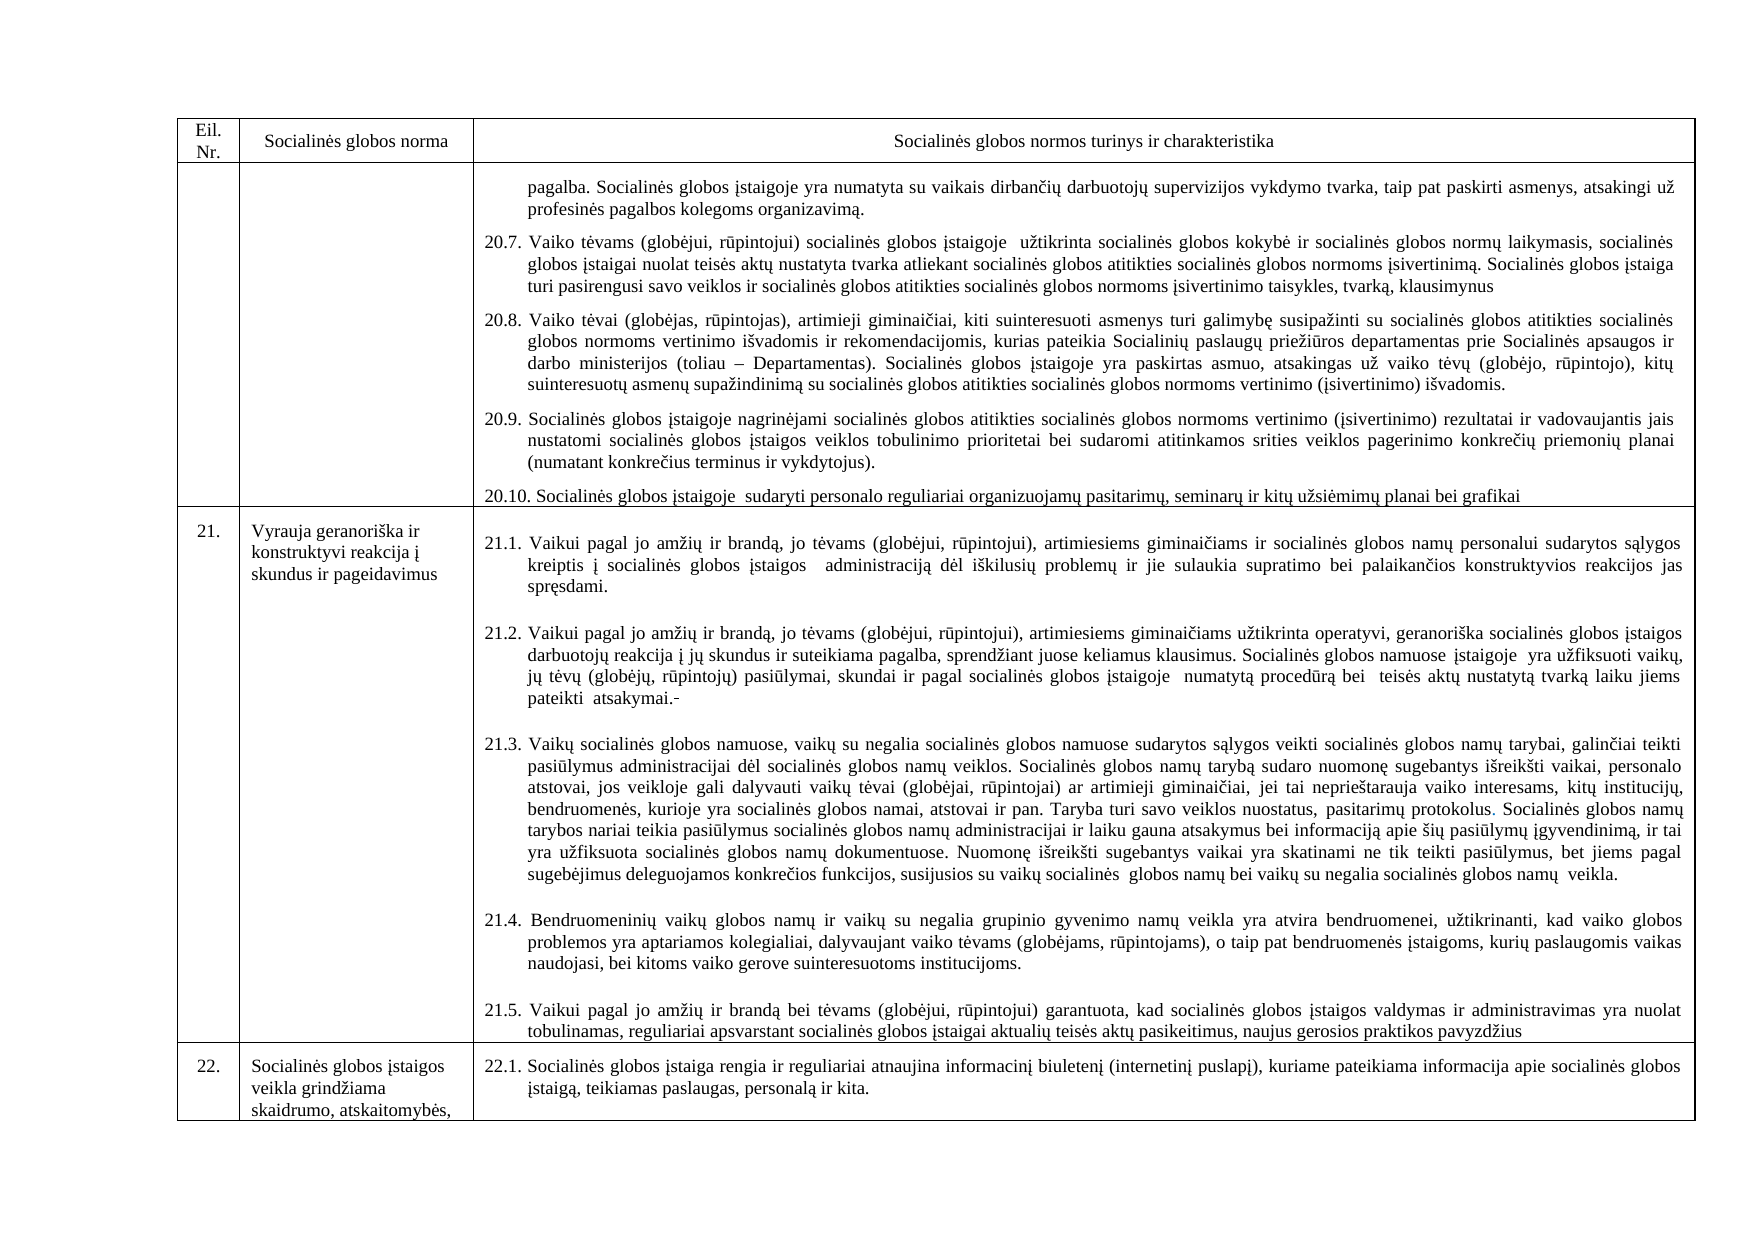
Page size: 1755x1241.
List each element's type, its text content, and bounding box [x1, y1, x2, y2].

table_cell [178, 163, 239, 506]
table_cell 22.1. Socialinės globos įstaiga rengia ir reguliariai atnaujina informacinį biuletenį (internetinį puslapį), kuriame pateikiama informacija apie socialinės globos įstaigą, teikiamas paslaugas, personalą ir kita. [474, 1043, 1694, 1120]
table_header Eil. Nr. [178, 119, 239, 162]
table_cell 21. [178, 507, 239, 1042]
table_cell pagalba. Socialinės globos įstaigoje yra numatyta su vaikais dirbančių darbuotojų supervizijos vykdymo tvarka, taip pat paskirti asmenys, atsakingi už profesinės pagalbos kolegoms organizavimą. 20.7. Vaiko tėvams (globėjui, rūpintojui) socialinės globos įstaigoje užtikrinta socialinės globos kokybė ir socialinės globos normų laikymasis, socialinės globos įstaigai nuolat teisės aktų nustatyta tvarka atliekant socialinės globos atitikties socialinės globos normoms įsivertinimą. Socialinės globos įstaiga turi pasirengusi savo veiklos ir socialinės globos atitikties socialinės globos normoms įsivertinimo taisykles, tvarką, klausimynus 20.8. Vaiko tėvai (globėjas, rūpintojas), artimieji giminaičiai, kiti suinteresuoti asmenys turi galimybę susipažinti su socialinės globos atitikties socialinės globos normoms vertinimo išvadomis ir rekomendacijomis, kurias pateikia Socialinių paslaugų priežiūros departamentas prie Socialinės apsaugos ir darbo ministerijos (toliau – Departamentas). Socialinės globos įstaigoje yra paskirtas asmuo, atsakingas už vaiko tėvų (globėjo, rūpintojo), kitų suinteresuotų asmenų supažindinimą su socialinės globos atitikties socialinės globos normoms vertinimo (įsivertinimo) išvadomis. 20.9. Socialinės globos įstaigoje nagrinėjami socialinės globos atitikties socialinės globos normoms vertinimo (įsivertinimo) rezultatai ir vadovaujantis jais nustatomi socialinės globos įstaigos veiklos tobulinimo prioritetai bei sudaromi atitinkamos srities veiklos pagerinimo konkrečių priemonių planai (numatant konkrečius terminus ir vykdytojus). 20.10. Socialinės globos įstaigoje sudaryti personalo reguliariai organizuojamų pasitarimų, seminarų ir kitų užsiėmimų planai bei grafikai [474, 163, 1694, 506]
table_cell 22. [178, 1043, 239, 1120]
table_cell 21.1. Vaikui pagal jo amžių ir brandą, jo tėvams (globėjui, rūpintojui), artimiesiems giminaičiams ir socialinės globos namų personalui sudarytos sąlygos kreiptis į socialinės globos įstaigos administraciją dėl iškilusių problemų ir jie sulaukia supratimo bei palaikančios konstruktyvios reakcijos jas spręsdami. 21.2. Vaikui pagal jo amžių ir brandą, jo tėvams (globėjui, rūpintojui), artimiesiems giminaičiams užtikrinta operatyvi, geranoriška socialinės globos įstaigos darbuotojų reakcija į jų skundus ir suteikiama pagalba, sprendžiant juose keliamus klausimus. Socialinės globos namuose įstaigoje yra užfiksuoti vaikų, jų tėvų (globėjų, rūpintojų) pasiūlymai, skundai ir pagal socialinės globos įstaigoje numatytą procedūrą bei teisės aktų nustatytą tvarką laiku jiems pateikti atsakymai. 21.3. Vaikų socialinės globos namuose, vaikų su negalia socialinės globos namuose sudarytos sąlygos veikti socialinės globos namų tarybai, galinčiai teikti pasiūlymus administracijai dėl socialinės globos namų veiklos. Socialinės globos namų tarybą sudaro nuomonę sugebantys išreikšti vaikai, personalo atstovai, jos veikloje gali dalyvauti vaikų tėvai (globėjai, rūpintojai) ar artimieji giminaičiai, jei tai neprieštarauja vaiko interesams, kitų institucijų, bendruomenės, kurioje yra socialinės globos namai, atstovai ir pan. Taryba turi savo veiklos nuostatus, pasitarimų protokolus. Socialinės globos namų tarybos nariai teikia pasiūlymus socialinės globos namų administracijai ir laiku gauna atsakymus bei informaciją apie šių pasiūlymų įgyvendinimą, ir tai yra užfiksuota socialinės globos namų dokumentuose. Nuomonę išreikšti sugebantys vaikai yra skatinami ne tik teikti pasiūlymus, bet jiems pagal sugebėjimus deleguojamos konkrečios funkcijos, susijusios su vaikų socialinės globos namų bei vaikų su negalia socialinės globos namų veikla. 21.4. Bendruomeninių vaikų globos namų ir vaikų su negalia grupinio gyvenimo namų veikla yra atvira bendruomenei, užtikrinanti, kad vaiko globos problemos yra aptariamos kolegialiai, dalyvaujant vaiko tėvams (globėjams, rūpintojams), o taip pat bendruomenės įstaigoms, kurių paslaugomis vaikas naudojasi, bei kitoms vaiko gerove suinteresuotoms institucijoms. 21.5. Vaikui pagal jo amžių ir brandą bei tėvams (globėjui, rūpintojui) garantuota, kad socialinės globos įstaigos valdymas ir administravimas yra nuolat tobulinamas, reguliariai apsvarstant socialinės globos įstaigai aktualių teisės aktų pasikeitimus, naujus gerosios praktikos pavyzdžius [474, 507, 1694, 1042]
table_cell [240, 163, 473, 506]
table_cell Vyrauja geranoriška ir konstruktyvi reakcija į skundus ir pageidavimus [240, 507, 473, 1042]
table_header Socialinės globos norma [240, 119, 473, 162]
table_cell Socialinės globos įstaigos veikla grindžiama skaidrumo, atskaitomybės, [240, 1043, 473, 1120]
table_header Socialinės globos normos turinys ir charakteristika [474, 119, 1694, 162]
